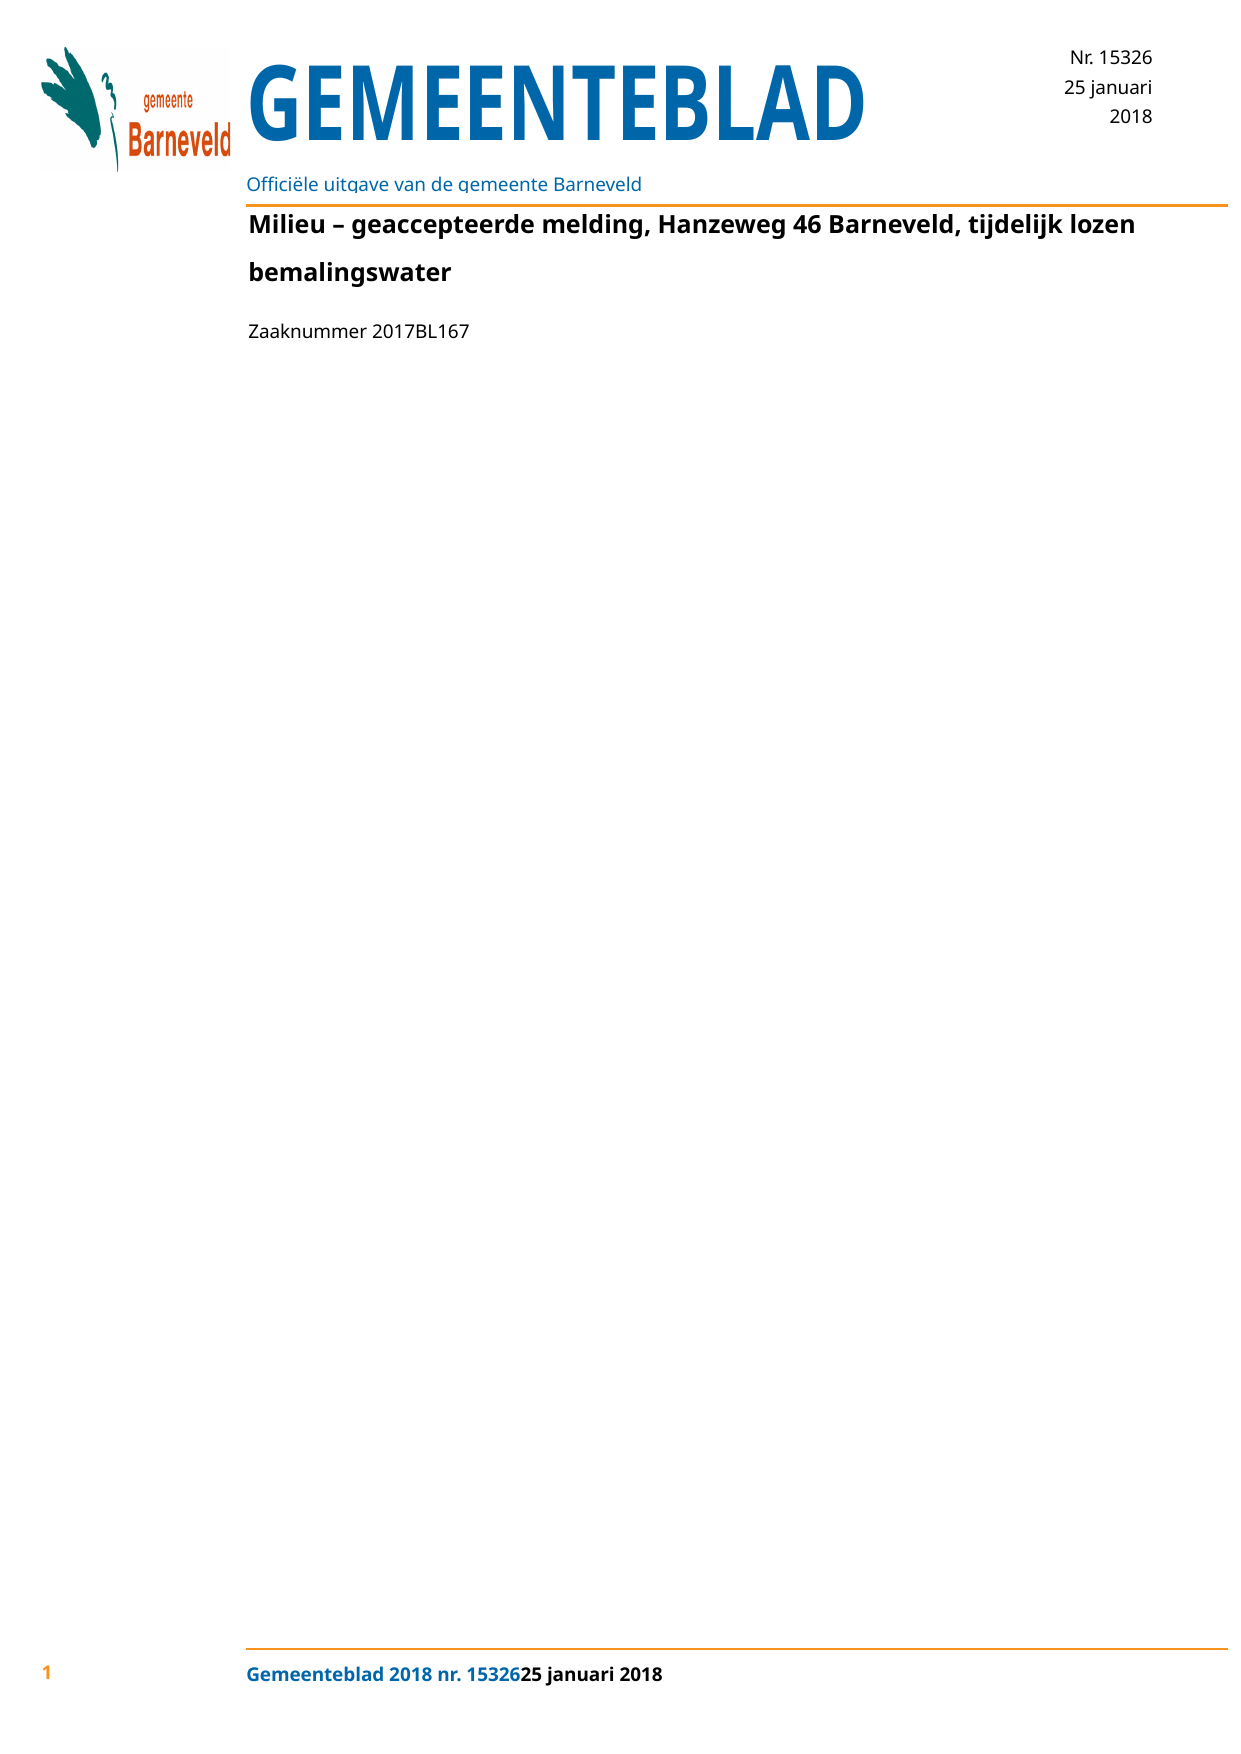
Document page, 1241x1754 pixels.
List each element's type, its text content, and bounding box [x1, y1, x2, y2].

picture [41, 47, 231, 172]
text Milieu – geaccepteerde melding, Hanzeweg 46 Barneveld, tijdelijk lozen bemalingswater [248, 207, 1152, 288]
text Zaaknummer 2017BL167 [248, 318, 1152, 344]
